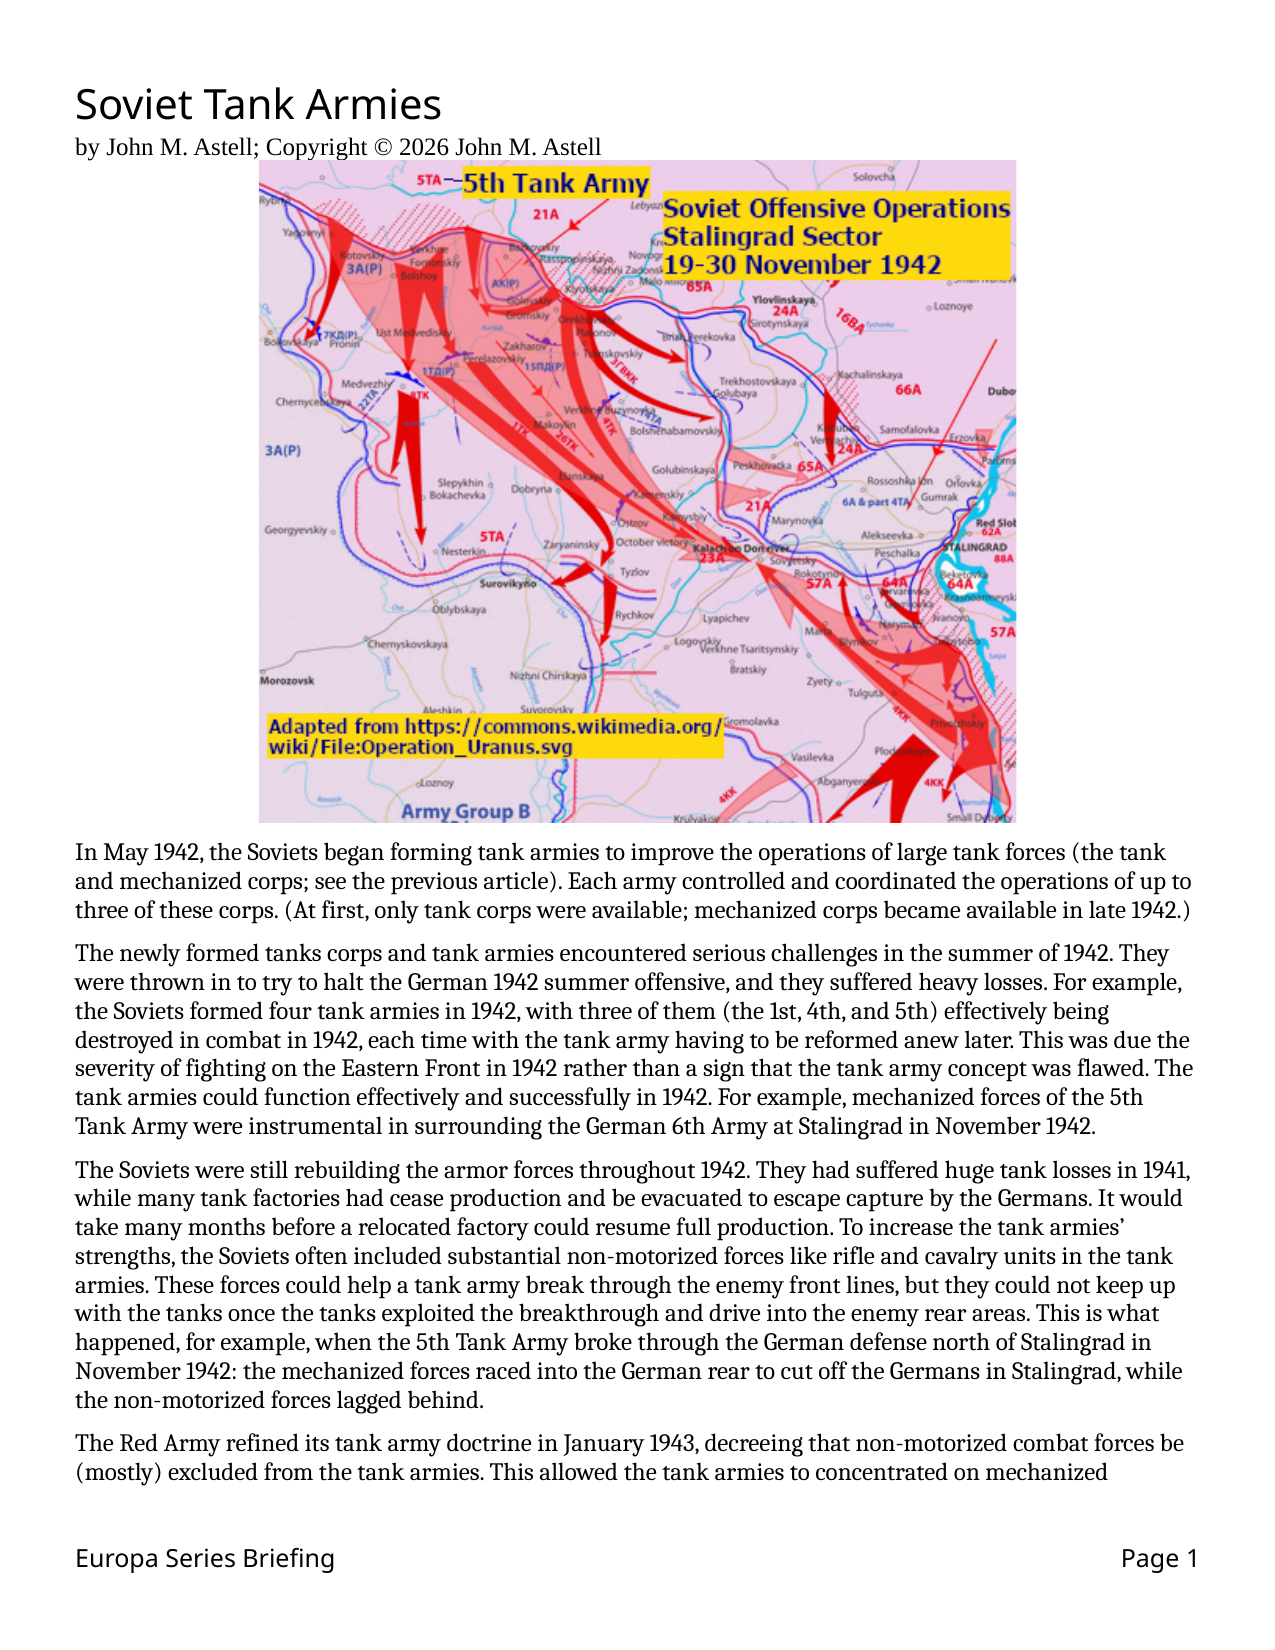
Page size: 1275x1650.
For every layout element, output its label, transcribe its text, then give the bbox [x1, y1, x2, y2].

text The newly formed tanks corps and tank armies encountered serious challenges in the summer of 1942. They were thrown in to try to halt the German 1942 summer offensive, and they suffered heavy losses. For example, the Soviets formed four tank armies in 1942, with three of them (the 1st, 4th, and 5th) effectively being destroyed in combat in 1942, each time with the tank army having to be reformed anew later. This was due the severity of fighting on the Eastern Front in 1942 rather than a sign that the tank army concept was flawed. The tank armies could function effectively and successfully in 1942. For example, mechanized forces of the 5th Tank Army were instrumental in surrounding the German 6th Army at Stalingrad in November 1942. [75, 939, 1200, 1141]
subtitle Soviet Tank Armies [75, 75, 1200, 132]
text by John M. Astell; Copyright © 2026 John M. Astell [75, 132, 1200, 161]
text In May 1942, the Soviets began forming tank armies to improve the operations of large tank forces (the tank and mechanized corps; see the previous article). Each army controlled and coordinated the operations of up to three of these corps. (At first, only tank corps were available; mechanized corps became available in late 1942.) [75, 838, 1200, 924]
text The Soviets were still rebuilding the armor forces throughout 1942. They had suffered huge tank losses in 1941, while many tank factories had cease production and be evacuated to escape capture by the Germans. It would take many months before a relocated factory could resume full production. To increase the tank armies’ strengths, the Soviets often included substantial non-motorized forces like rifle and cavalry units in the tank armies. These forces could help a tank army break through the enemy front lines, but they could not keep up with the tanks once the tanks exploited the breakthrough and drive into the enemy rear areas. This is what happened, for example, when the 5th Tank Army broke through the German defense north of Stalingrad in November 1942: the mechanized forces raced into the German rear to cut off the Germans in Stalingrad, while the non-motorized forces lagged behind. [75, 1156, 1200, 1414]
picture [258, 160, 1017, 823]
text The Red Army refined its tank army doctrine in January 1943, decreeing that non-motorized combat forces be (mostly) excluded from the tank armies. This allowed the tank armies to concentrated on mechanized [75, 1429, 1200, 1487]
